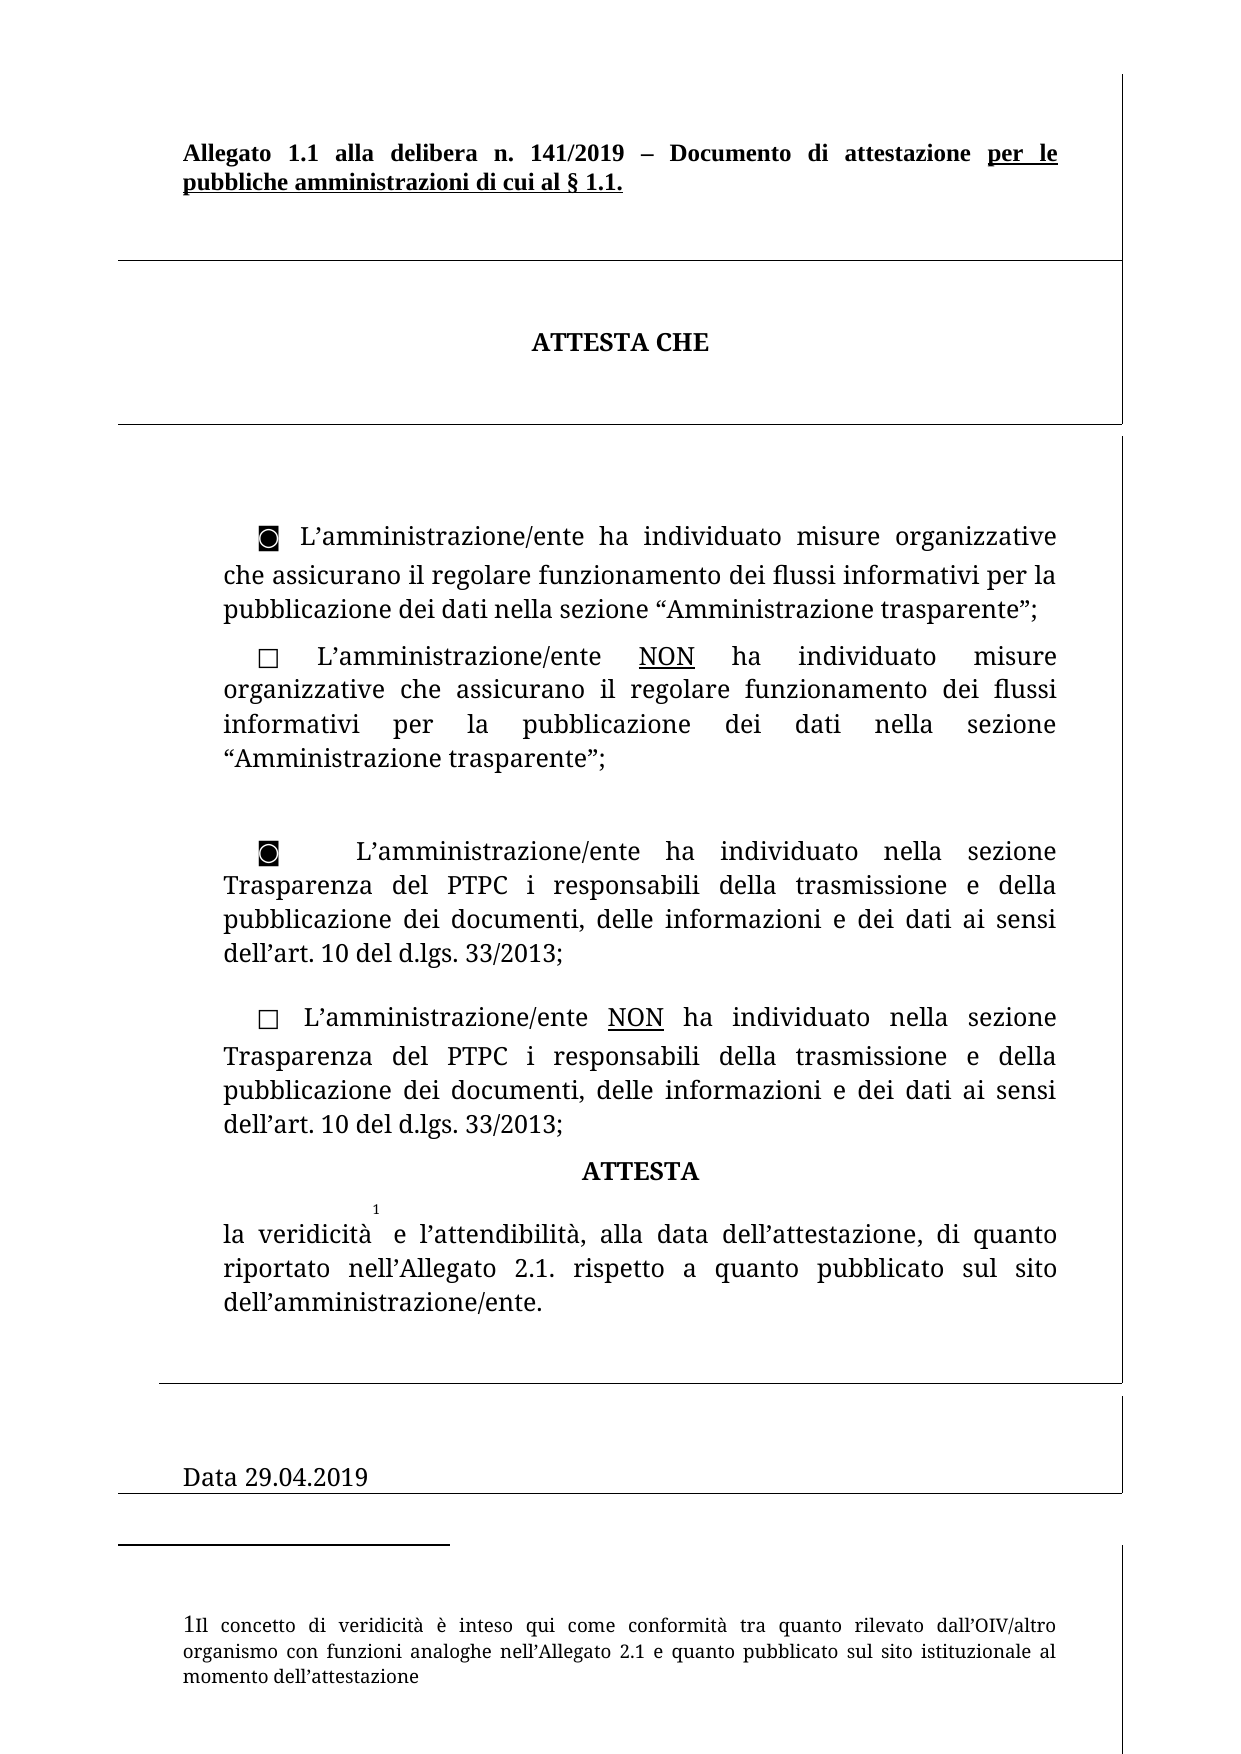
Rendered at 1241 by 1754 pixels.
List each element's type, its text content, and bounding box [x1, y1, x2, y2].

text ATTESTA [158, 1089, 1122, 1136]
text □ l’amministrazione/ente NON ha individuato misure organizzative che assicurano il regolare funzionamento dei flussi informativi per la pubblicazione dei dati nella sezione “Amministrazione trasparente”; [158, 573, 1122, 769]
text Data 29.04.2019 [118, 1396, 1122, 1493]
text Il concetto di veridicità è inteso qui come conformità tra quanto rilevato dall’OIV/altro organismo con funzioni analoghe nell’Allegato 2.1 e quanto pubblicato sul sito istituzionale al momento dell’attestazione [118, 1545, 1122, 1754]
text □ l’amministrazione/ente NON ha individuato nella sezione Trasparenza del PTPC i responsabili della trasmissione e della pubblicazione dei documenti, delle informazioni e dei dati ai sensi dell’art. 10 del d.lgs. 33/2013; [158, 918, 1122, 1089]
text ◙ l’amministrazione/ente ha individuato misure organizzative che assicurano il regolare funzionamento dei flussi informativi per la pubblicazione dei dati nella sezione “Amministrazione trasparente”; [158, 436, 1122, 573]
text la veridicità e l’attendibilità, alla data dell’attestazione, di quanto riportato nell’Allegato 2.1. rispetto a quanto pubblicato sul sito dell’amministrazione/ente. [158, 1136, 1122, 1383]
text ATTESTA CHE [118, 260, 1122, 424]
text ◙ l’amministrazione/ente ha individuato nella sezione Trasparenza del PTPC i responsabili della trasmissione e della pubblicazione dei documenti, delle informazioni e dei dati ai sensi dell’art. 10 del d.lgs. 33/2013; [158, 769, 1122, 918]
